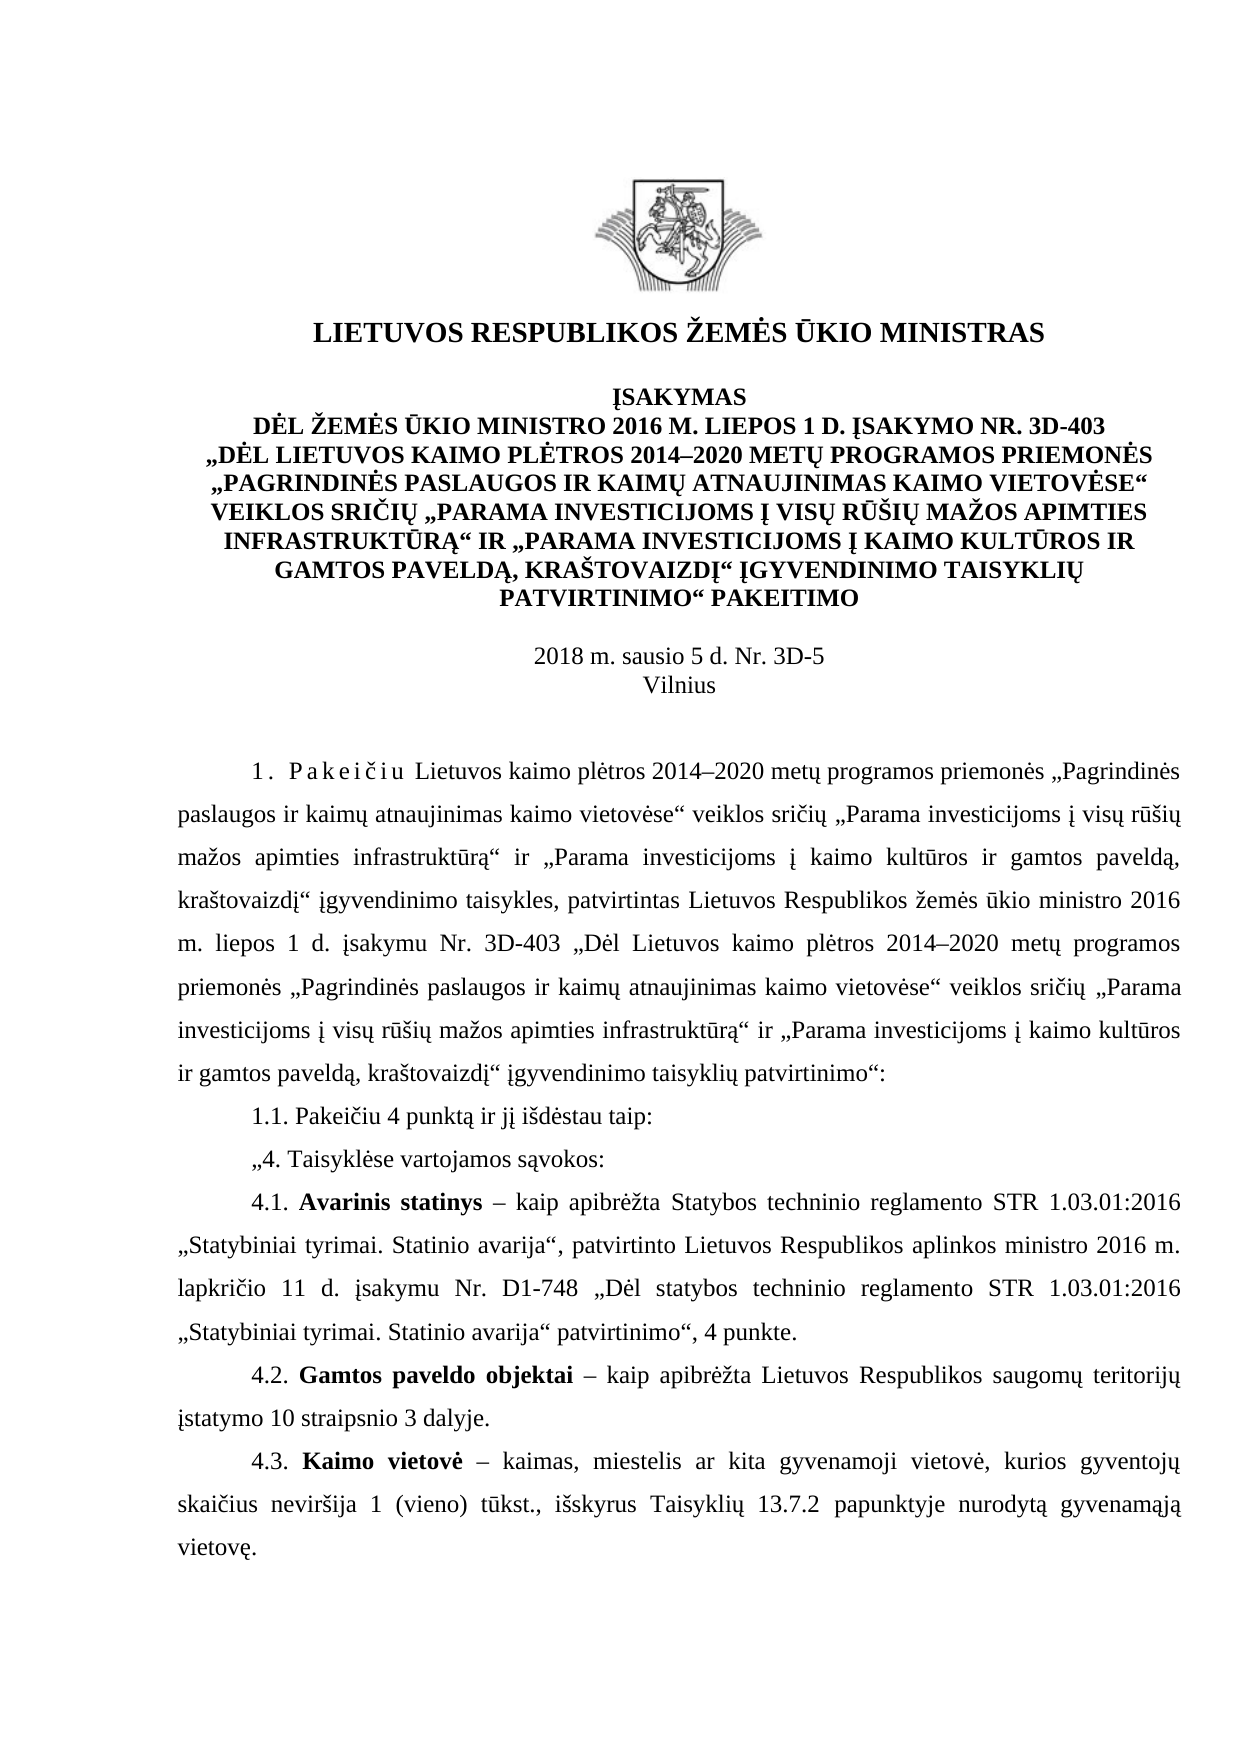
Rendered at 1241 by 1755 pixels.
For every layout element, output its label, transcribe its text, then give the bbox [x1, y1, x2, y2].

text 1. Pakeičiu Lietuvos kaimo plėtros 2014–2020 metų programos priemonės „Pagrindinės paslaugos ir kaimų atnaujinimas kaimo vietovėse“ veiklos sričių „Parama investicijoms į visų rūšių mažos apimties infrastruktūrą“ ir „Parama investicijoms į kaimo kultūros ir gamtos paveldą, kraštovaizdį“ įgyvendinimo taisykles, patvirtintas Lietuvos Respublikos žemės ūkio ministro 2016 m. liepos 1 d. įsakymu Nr. 3D-403 „Dėl Lietuvos kaimo plėtros 2014–2020 metų programos priemonės „Pagrindinės paslaugos ir kaimų atnaujinimas kaimo vietovėse“ veiklos sričių „Parama investicijoms į visų rūšių mažos apimties infrastruktūrą“ ir „Parama investicijoms į kaimo kultūros ir gamtos paveldą, kraštovaizdį“ įgyvendinimo taisyklių patvirtinimo“: [177, 756, 1181, 1087]
text 4.3. Kaimo vietovė – kaimas, miestelis ar kita gyvenamoji vietovė, kurios gyventojų skaičius neviršija 1 (vieno) tūkst., išskyrus Taisyklių 13.7.2 papunktyje nurodytą gyvenamąją vietovę. [177, 1446, 1181, 1561]
text 4.2. Gamtos paveldo objektai – kaip apibrėžta Lietuvos Respublikos saugomų teritorijų įstatymo 10 straipsnio 3 dalyje. [177, 1360, 1181, 1432]
text DĖL ŽEMĖS ŪKIO MINISTRO 2016 M. liepos 1 D. ĮSAKYMO NR. 3D-403 [177, 411, 1181, 440]
text 2018 m. sausio 5 d. Nr. 3D-5 [177, 641, 1181, 670]
text 1.1. Pakeičiu 4 punktą ir jį išdėstau taip: [251, 1101, 1181, 1130]
text LIETUVOS RESPUBLIKOS ŽEMĖS ŪKIO MINISTRAS [177, 315, 1181, 349]
text ĮSAKYMAS [177, 382, 1181, 411]
text Vilnius [177, 670, 1181, 698]
text „4. Taisyklėse vartojamos sąvokos: [177, 1144, 1181, 1173]
text „DĖL LIETUVOS KAIMO PLĖTROS 2014–2020 METŲ PROGRAMOS PRIEMONĖS „pagrindinės paslaugos ir kaimų atnaujinimas kaimo vietovėse“ VEIKLOS SRIčių „PARAMA investicijoms į visų rūšių mažos apimties infrastruktūrą“ ir „parama investicijoms į kaimo kultūros ir gamtos paveldą, kraštovaizdį“ ĮGYVENDINIMO TAISYKLIŲ PATVIRTINIMO“ PAKEITIMO [177, 440, 1181, 612]
text 4.1. Avarinis statinys – kaip apibrėžta Statybos techninio reglamento STR 1.03.01:2016 „Statybiniai tyrimai. Statinio avarija“, patvirtinto Lietuvos Respublikos aplinkos ministro 2016 m. lapkričio 11 d. įsakymu Nr. D1-748 „Dėl statybos techninio reglamento STR 1.03.01:2016 „Statybiniai tyrimai. Statinio avarija“ patvirtinimo“, 4 punkte. [177, 1187, 1181, 1345]
